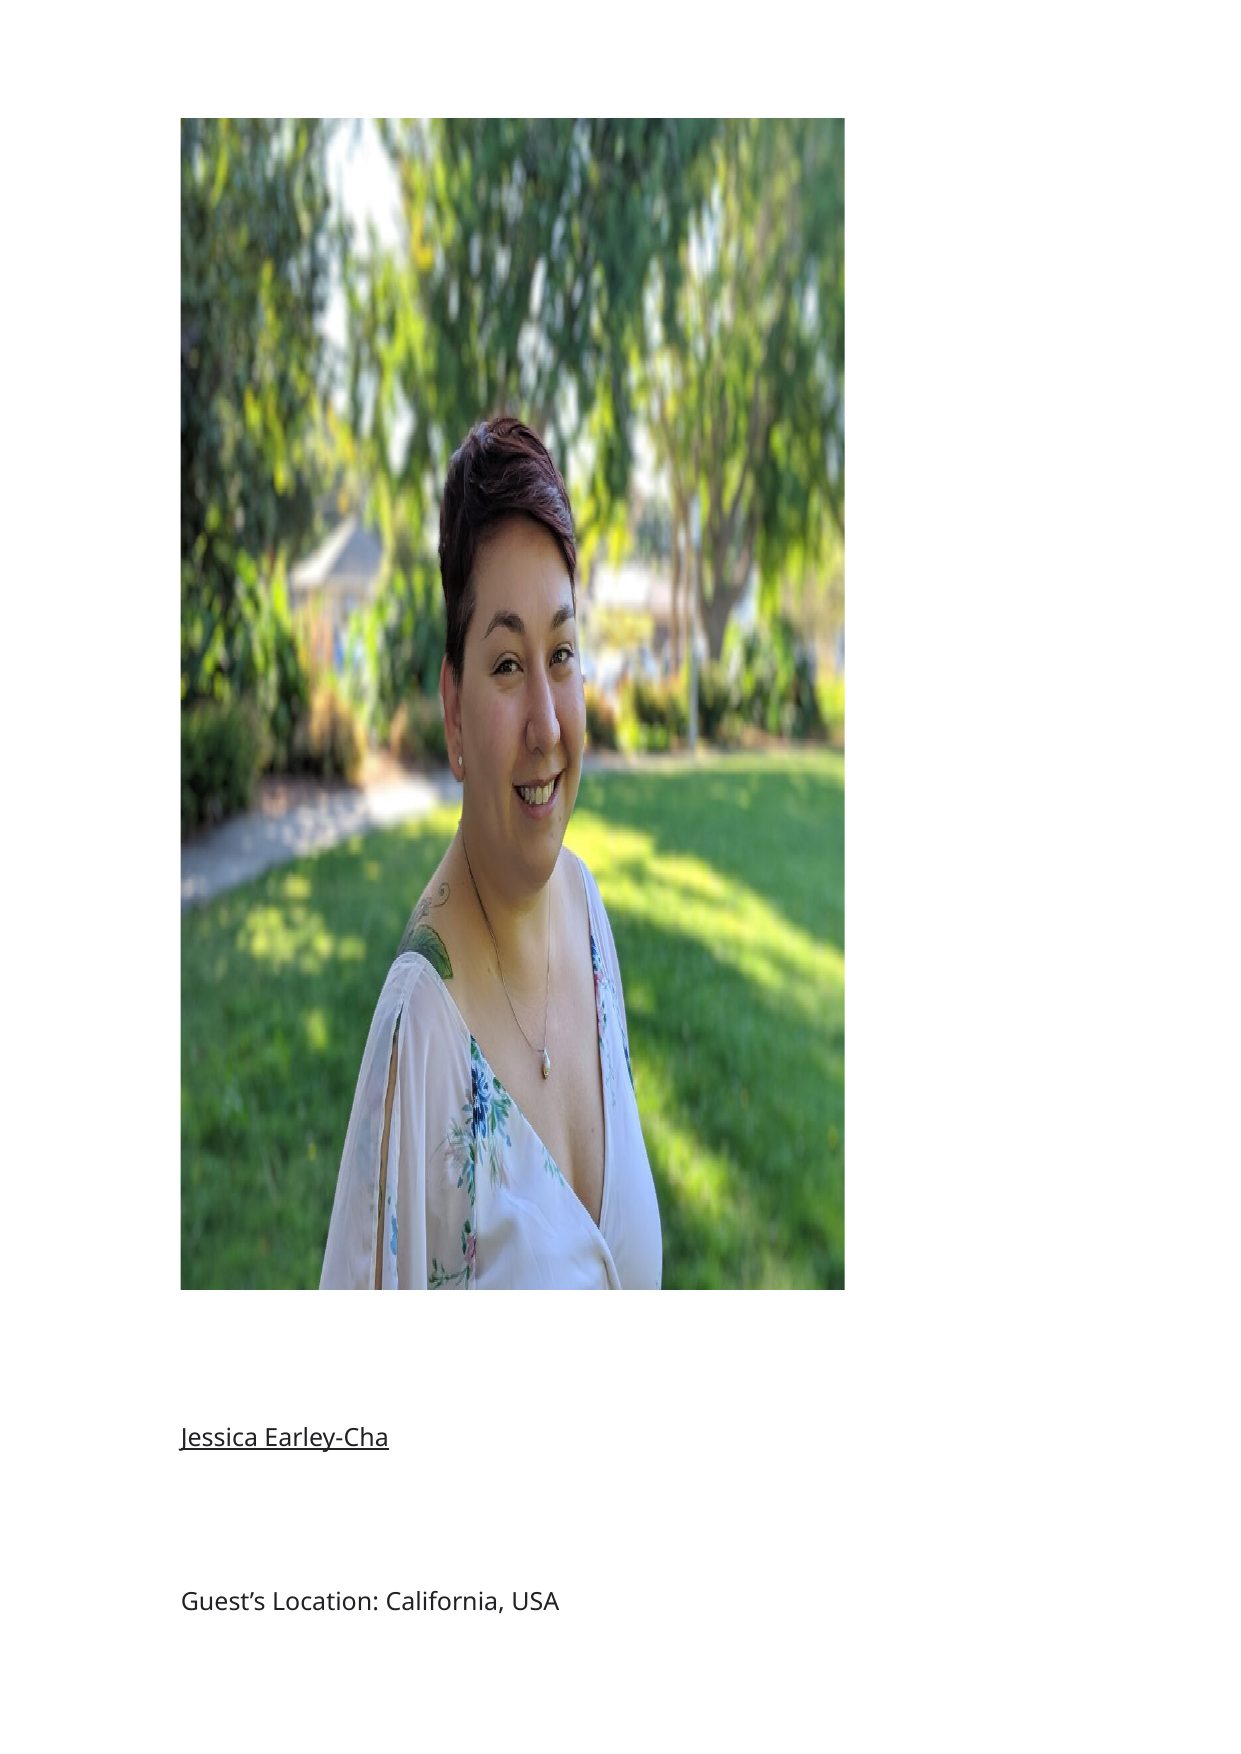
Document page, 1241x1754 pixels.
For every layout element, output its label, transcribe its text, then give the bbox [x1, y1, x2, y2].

text Guest’s Location: California, USA [181, 1583, 1059, 1617]
text Jessica Earley-Cha [181, 1419, 1059, 1453]
picture [180, 118, 845, 1290]
